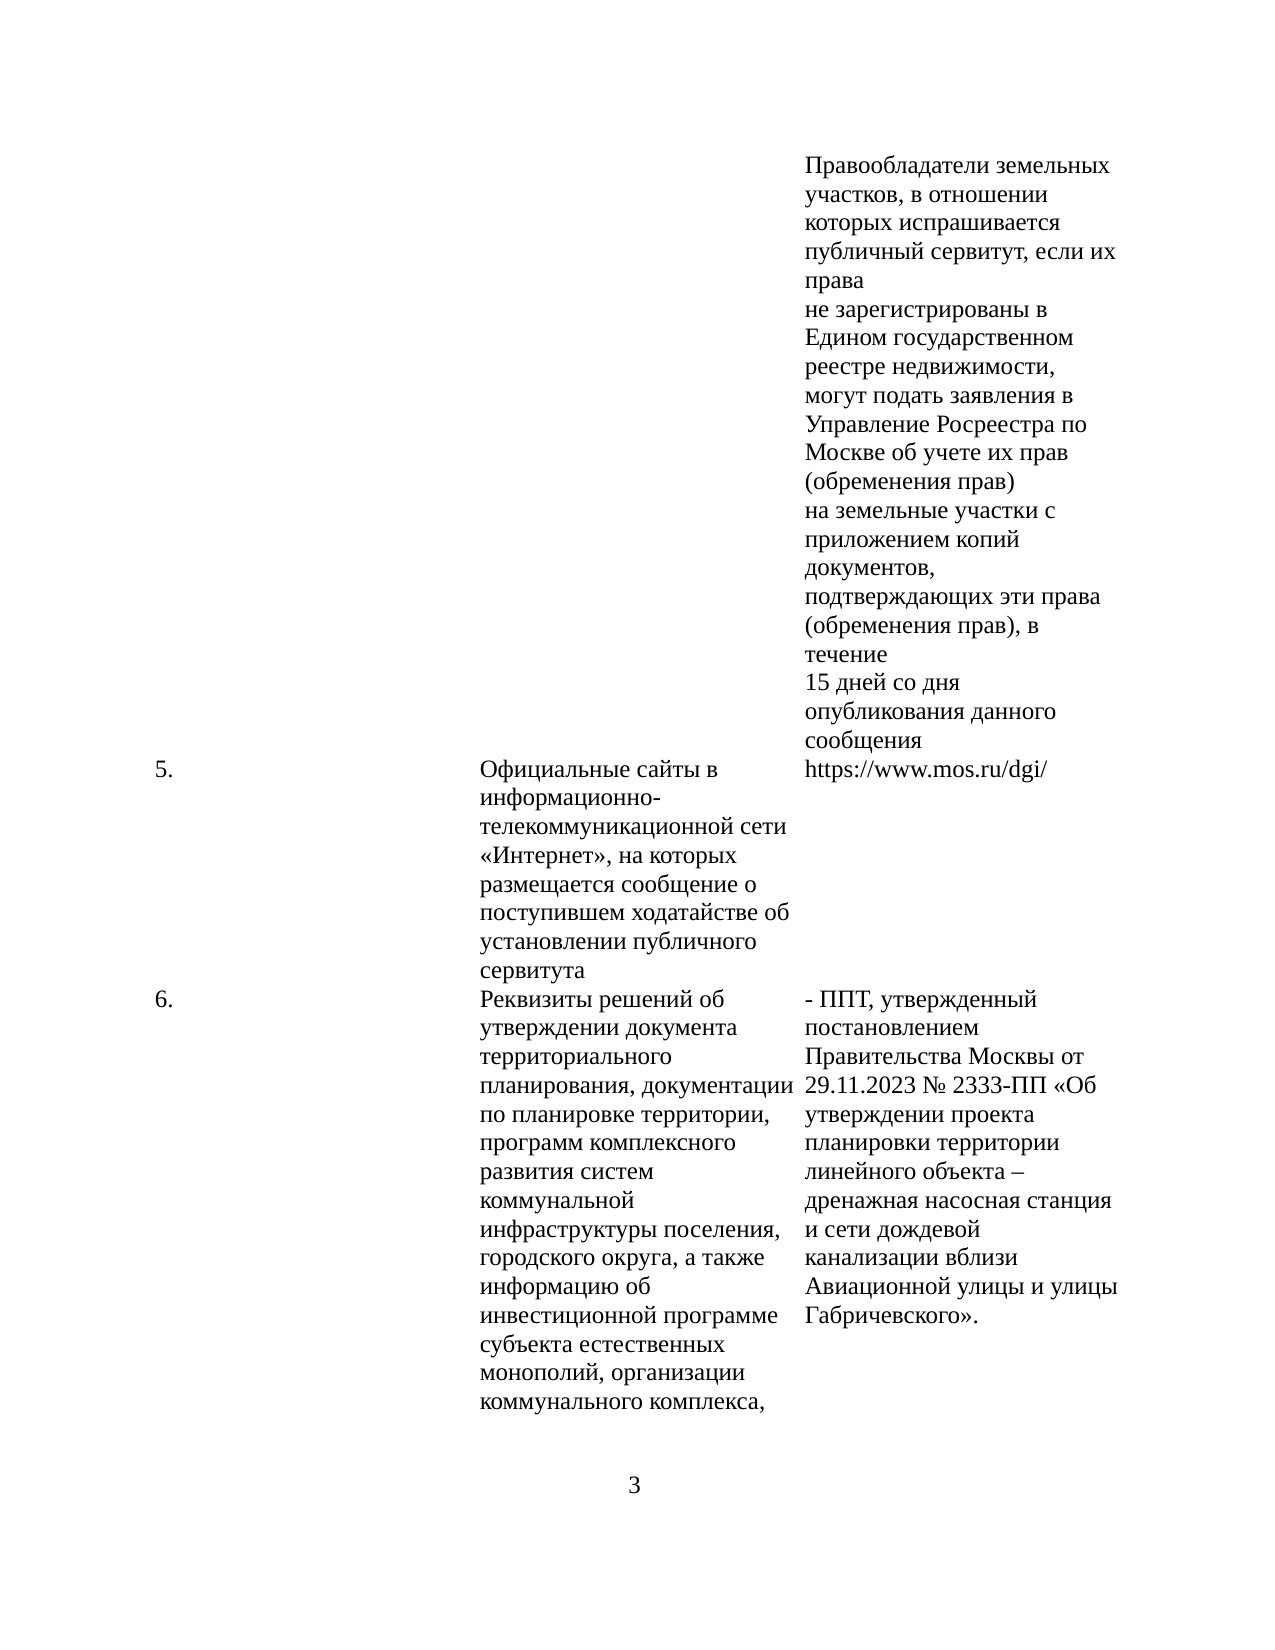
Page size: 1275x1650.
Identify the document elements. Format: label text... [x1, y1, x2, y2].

table_cell [150, 150, 475, 754]
table_cell 6. [150, 984, 475, 1415]
table_cell Правообладатели земельных участков, в отношении которых испрашивается публичный сервитут, если их права не зарегистрированы в Едином государственном реестре недвижимости, могут подать заявления в Управление Росреестра по Москве об учете их прав (обременения прав) на земельные участки с приложением копий документов, подтверждающих эти права (обременения прав), в течение 15 дней со дня опубликования данного сообщения [800, 150, 1125, 754]
table_cell - ППТ, утвержденный постановлением Правительства Москвы от 29.11.2023 № 2333-ПП «Об утверждении проекта планировки территории линейного объекта – дренажная насосная станция и сети дождевой канализации вблизи Авиационной улицы и улицы Габричевского». [800, 984, 1125, 1415]
table_cell https://www.mos.ru/dgi/ [800, 754, 1125, 984]
table_cell Официальные сайты в информационно-телекоммуникационной сети «Интернет», на которых размещается сообщение о поступившем ходатайстве об установлении публичного сервитута [475, 754, 800, 984]
table_cell Реквизиты решений об утверждении документа территориального планирования, документации по планировке территории, программ комплексного развития систем коммунальной инфраструктуры поселения, городского округа, а также информацию об инвестиционной программе субъекта естественных монополий, организации коммунального комплекса, [475, 984, 800, 1415]
table_cell 5. [150, 754, 475, 984]
table_cell [475, 150, 800, 754]
